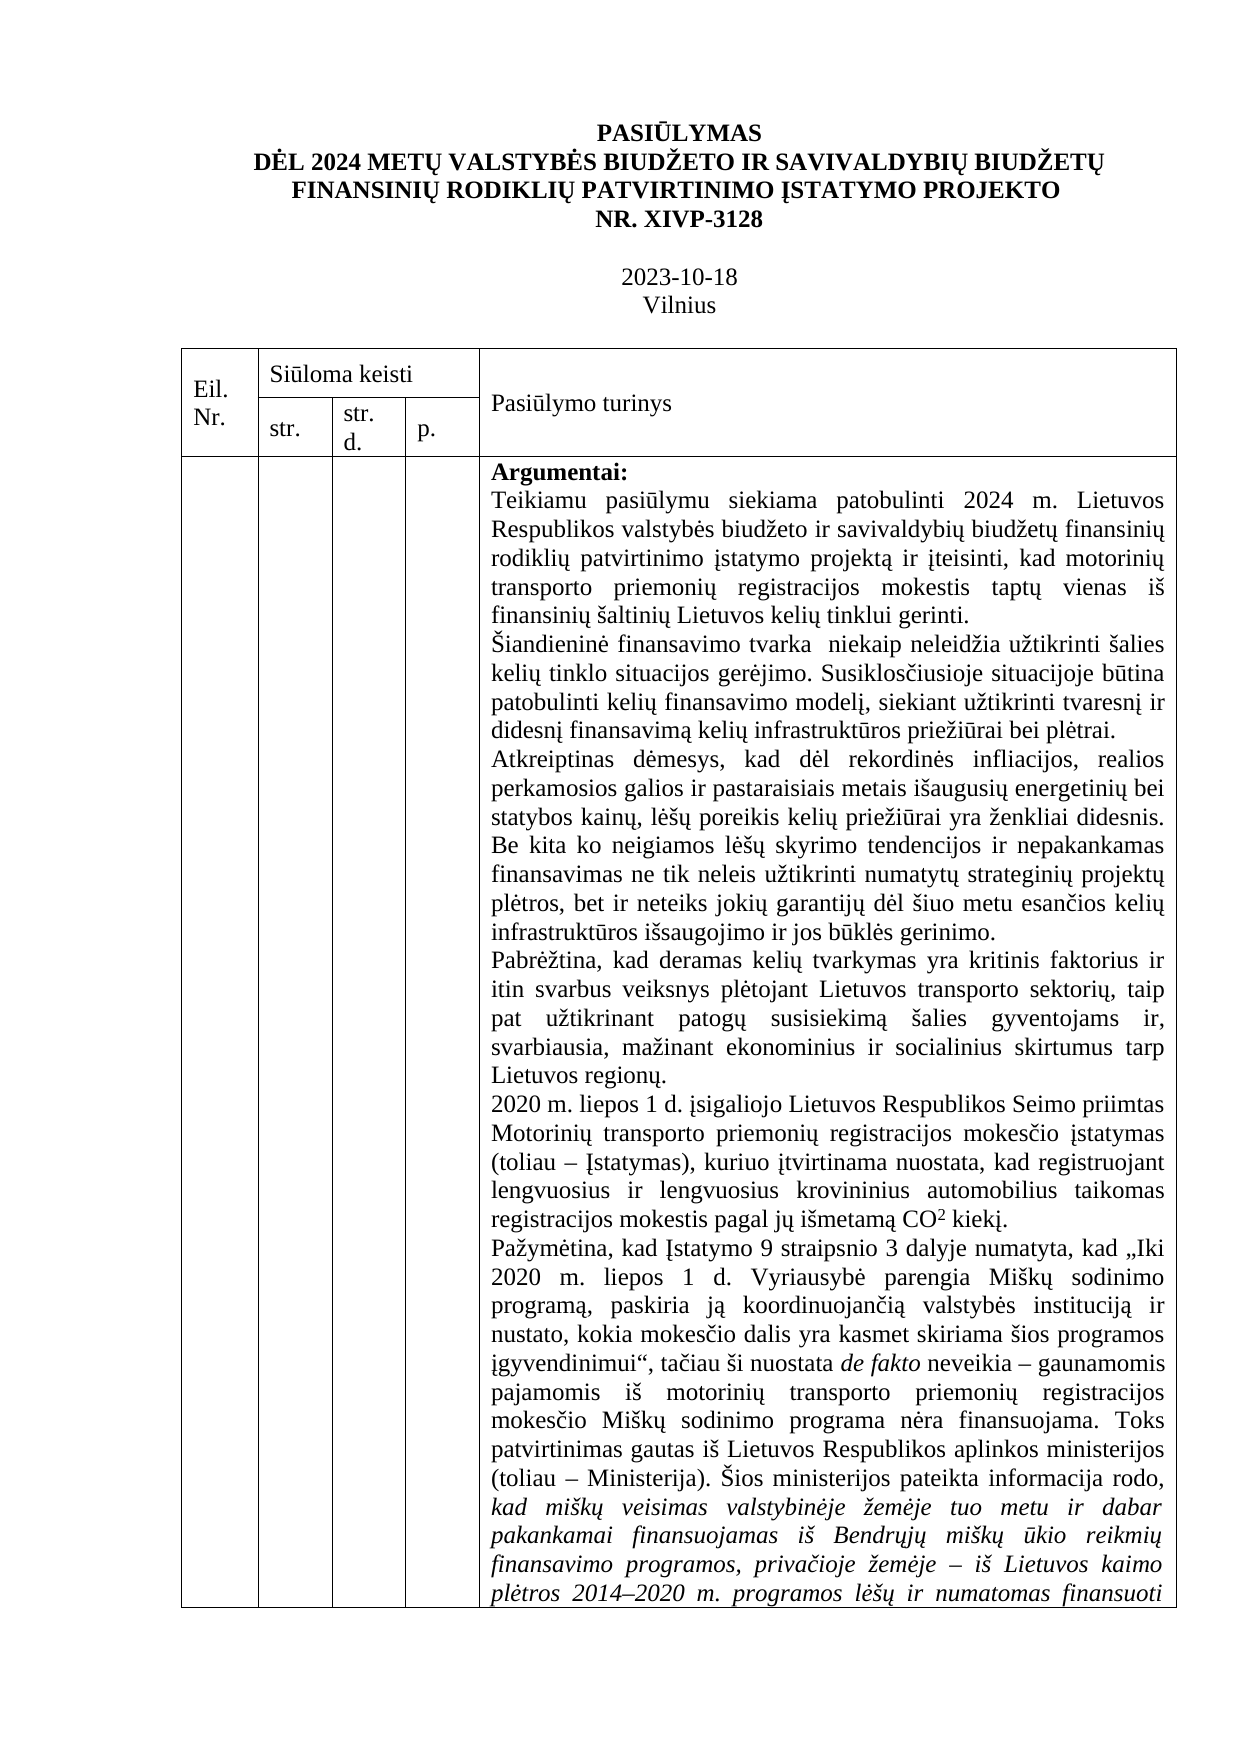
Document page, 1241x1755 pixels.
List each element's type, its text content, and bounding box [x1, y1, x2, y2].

table_cell [259, 457, 332, 1607]
text Vilnius [177, 291, 1181, 319]
table_header Pasiūlymo turinys [480, 349, 1176, 456]
table_cell [333, 457, 405, 1607]
table_header Eil. Nr. [182, 349, 258, 456]
text NR. XIVP-3128 [177, 204, 1181, 233]
table_cell [182, 457, 258, 1607]
text DĖL 2024 METŲ VALSTYBĖS BIUDŽETO IR SAVIVALDYBIŲ BIUDŽETŲ FINANSINIŲ RODIKLIŲ PATVIRTINIMO ĮSTATYMO PROJEKTO [177, 147, 1181, 204]
table_cell str. [259, 398, 332, 456]
table_cell [406, 457, 479, 1607]
table_header Siūloma keisti [259, 349, 479, 397]
table_cell Argumentai: Teikiamu pasiūlymu siekiama patobulinti 2024 m. Lietuvos Respublikos valstybės biudžeto ir savivaldybių biudžetų finansinių rodiklių patvirtinimo įstatymo projektą ir įteisinti, kad motorinių transporto priemonių registracijos mokestis taptų vienas iš finansinių šaltinių Lietuvos kelių tinklui gerinti. Šiandieninė finansavimo tvarka niekaip neleidžia užtikrinti šalies kelių tinklo situacijos gerėjimo. Susiklosčiusioje situacijoje būtina patobulinti kelių finansavimo modelį, siekiant užtikrinti tvaresnį ir didesnį finansavimą kelių infrastruktūros priežiūrai bei plėtrai. Atkreiptinas dėmesys, kad dėl rekordinės infliacijos, realios perkamosios galios ir pastaraisiais metais išaugusių energetinių bei statybos kainų, lėšų poreikis kelių priežiūrai yra ženkliai didesnis. Be kita ko neigiamos lėšų skyrimo tendencijos ir nepakankamas finansavimas ne tik neleis užtikrinti numatytų strateginių projektų plėtros, bet ir neteiks jokių garantijų dėl šiuo metu esančios kelių infrastruktūros išsaugojimo ir jos būklės gerinimo. Pabrėžtina, kad deramas kelių tvarkymas yra kritinis faktorius ir itin svarbus veiksnys plėtojant Lietuvos transporto sektorių, taip pat užtikrinant patogų susisiekimą šalies gyventojams ir, svarbiausia, mažinant ekonominius ir socialinius skirtumus tarp Lietuvos regionų. 2020 m. liepos 1 d. įsigaliojo Lietuvos Respublikos Seimo priimtas Motorinių transporto priemonių registracijos mokesčio įstatymas (toliau – Įstatymas), kuriuo įtvirtinama nuostata, kad registruojant lengvuosius ir lengvuosius krovininius automobilius taikomas registracijos mokestis pagal jų išmetamą CO2 kiekį. Pažymėtina, kad Įstatymo 9 straipsnio 3 dalyje numatyta, kad „Iki 2020 m. liepos 1 d. Vyriausybė parengia Miškų sodinimo programą, paskiria ją koordinuojančią valstybės instituciją ir nustato, kokia mokesčio dalis yra kasmet skiriama šios programos įgyvendinimui“, tačiau ši nuostata de fakto neveikia – gaunamomis pajamomis iš motorinių transporto priemonių registracijos mokesčio Miškų sodinimo programa nėra finansuojama. Toks patvirtinimas gautas iš Lietuvos Respublikos aplinkos ministerijos (toliau – Ministerija). Šios ministerijos pateikta informacija rodo, kad miškų veisimas valstybinėje žemėje tuo metu ir dabar pakankamai finansuojamas iš Bendrųjų miškų ūkio reikmių finansavimo programos, privačioje žemėje – iš Lietuvos kaimo plėtros 2014–2020 m. programos lėšų ir numatomas finansuoti [480, 457, 1176, 1607]
text 2023-10-18 [177, 262, 1181, 291]
text PASIŪLYMAS [177, 118, 1181, 147]
table_cell str. d. [333, 398, 405, 456]
table_cell p. [406, 398, 479, 456]
